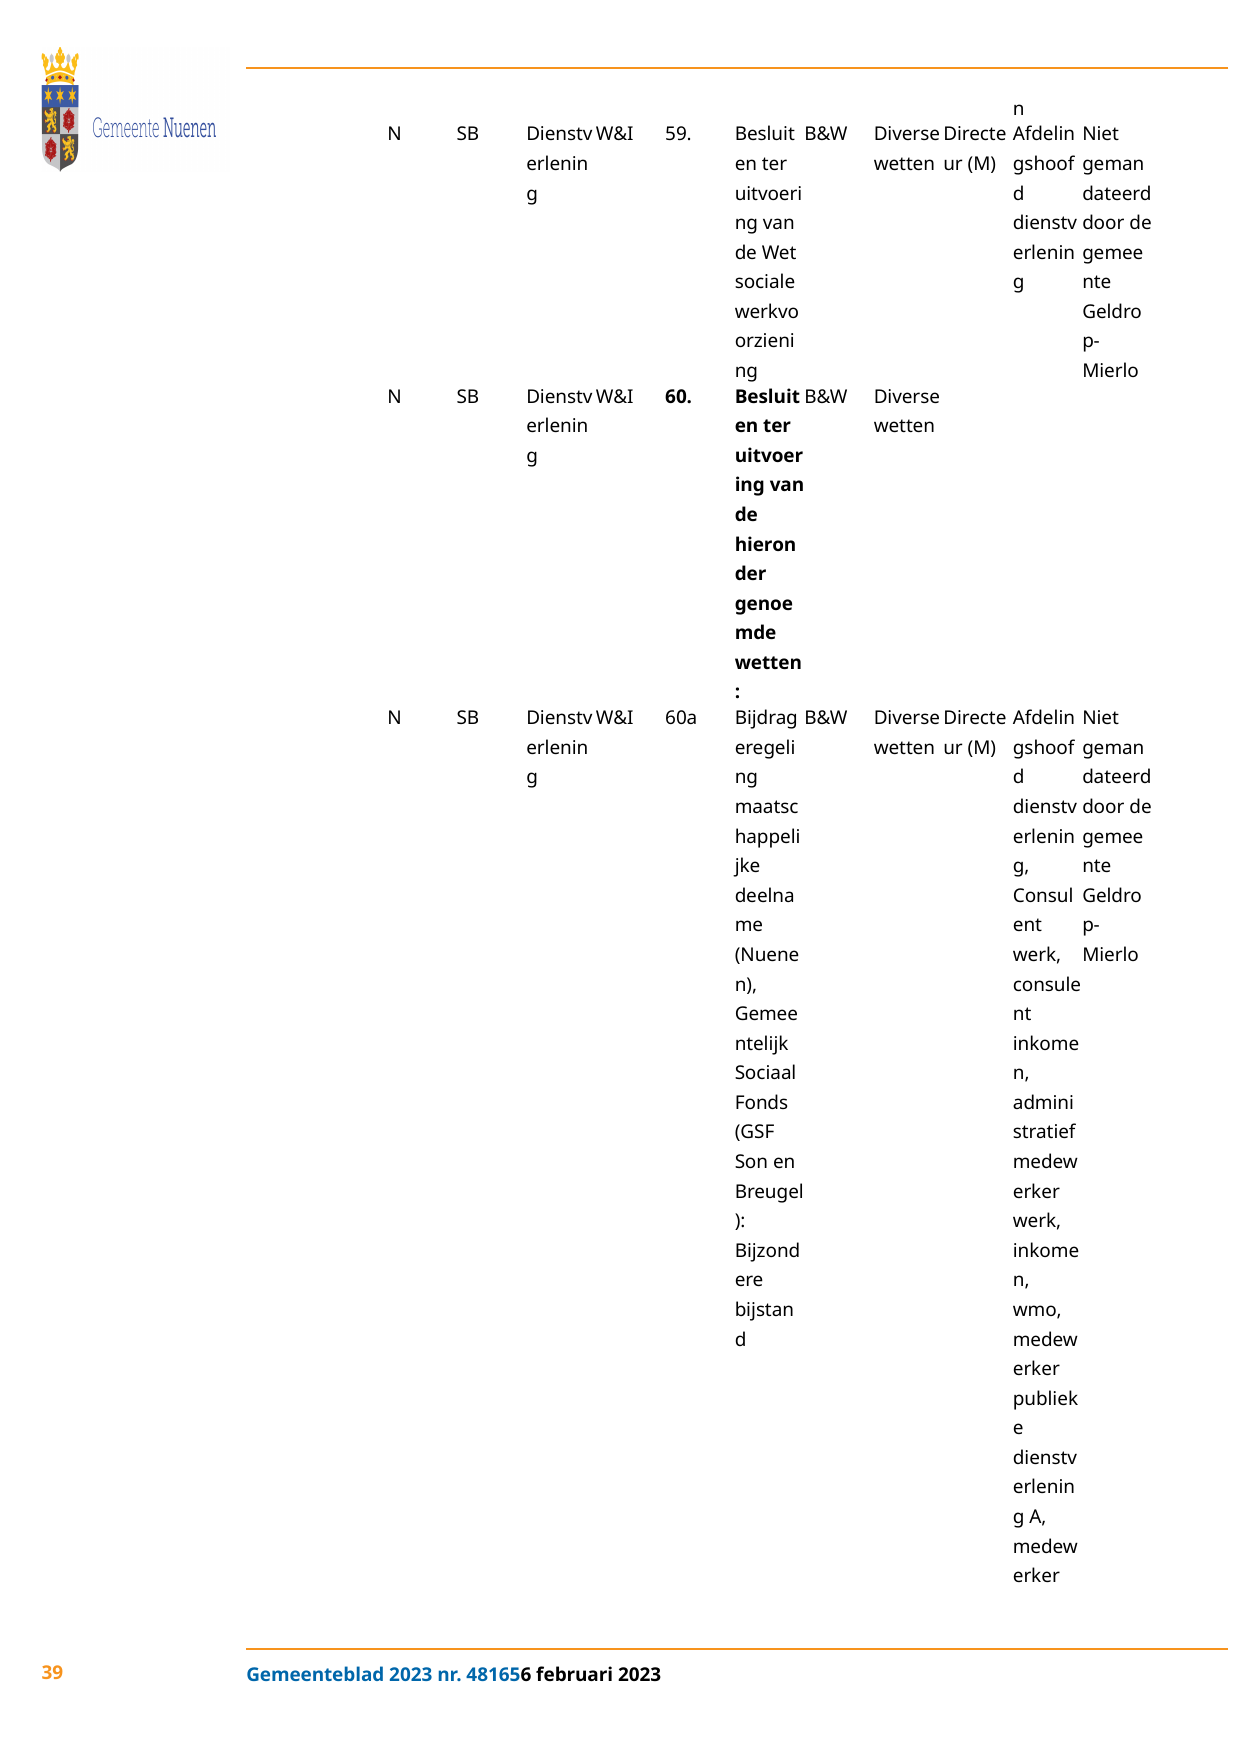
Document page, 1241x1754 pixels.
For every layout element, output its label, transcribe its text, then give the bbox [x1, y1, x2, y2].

table_cell [804, 95, 873, 121]
table_cell W&I [596, 121, 665, 383]
table_cell N [387, 705, 456, 1588]
table_cell B&W [804, 121, 873, 383]
table_cell B&W [804, 383, 873, 704]
table_cell [1082, 383, 1152, 704]
table_cell Afdelingshoofd dienstverlening, Consulent werk, consulent inkomen, administratief medewerker werk, inkomen, wmo, medewerker publieke dienstverlening A, medewerker [1013, 705, 1082, 1588]
table_cell W&I [596, 383, 665, 704]
table_cell Dienstverlening [526, 121, 596, 383]
table_cell [1082, 95, 1152, 121]
table_cell [665, 95, 734, 121]
table_cell Besluiten ter uitvoering van de Wet sociale werkvoorziening [735, 121, 804, 383]
table_cell [248, 95, 317, 121]
table_cell [248, 121, 317, 383]
table_cell [318, 705, 387, 1588]
table_cell Dienstverlening [526, 705, 596, 1588]
table_cell [943, 383, 1013, 704]
table_cell N [387, 383, 456, 704]
table_cell Dienstverlening [526, 383, 596, 704]
table_cell [387, 95, 456, 121]
table_cell W&I [596, 705, 665, 1588]
table_cell N [387, 121, 456, 383]
table_cell [874, 95, 943, 121]
table_cell 60. [665, 383, 734, 704]
table_cell n [1013, 95, 1082, 121]
table_cell [318, 383, 387, 704]
table_cell Besluiten ter uitvoering van de hieronder genoemde wetten: [735, 383, 804, 704]
table_cell Niet gemandateerd door de gemeente Geldrop-Mierlo [1082, 705, 1152, 1588]
table_cell Diverse wetten [874, 705, 943, 1588]
table_cell Bijdrageregeling maatschappelijke deelname (Nuenen), Gemeentelijk Sociaal Fonds (GSF Son en Breugel): Bijzondere bijstand [735, 705, 804, 1588]
table_cell [248, 383, 317, 704]
table_cell B&W [804, 705, 873, 1588]
table_cell [318, 121, 387, 383]
table_cell Niet gemandateerd door de gemeente Geldrop-Mierlo [1082, 121, 1152, 383]
table_cell [318, 95, 387, 121]
table_cell [596, 95, 665, 121]
table_cell Diverse wetten [874, 121, 943, 383]
table_cell [248, 705, 317, 1588]
table_cell Afdelingshoofd dienstverlening [1013, 121, 1082, 383]
picture [41, 47, 231, 172]
table_cell [1013, 383, 1082, 704]
table_cell Directeur (M) [943, 705, 1013, 1588]
table_cell Diverse wetten [874, 383, 943, 704]
table_cell SB [456, 705, 526, 1588]
table_cell [943, 95, 1013, 121]
table_cell 60a [665, 705, 734, 1588]
table_cell [735, 95, 804, 121]
table_cell 59. [665, 121, 734, 383]
table_cell [456, 95, 526, 121]
table_cell SB [456, 383, 526, 704]
table_cell [526, 95, 596, 121]
table_cell Directeur (M) [943, 121, 1013, 383]
table_cell SB [456, 121, 526, 383]
